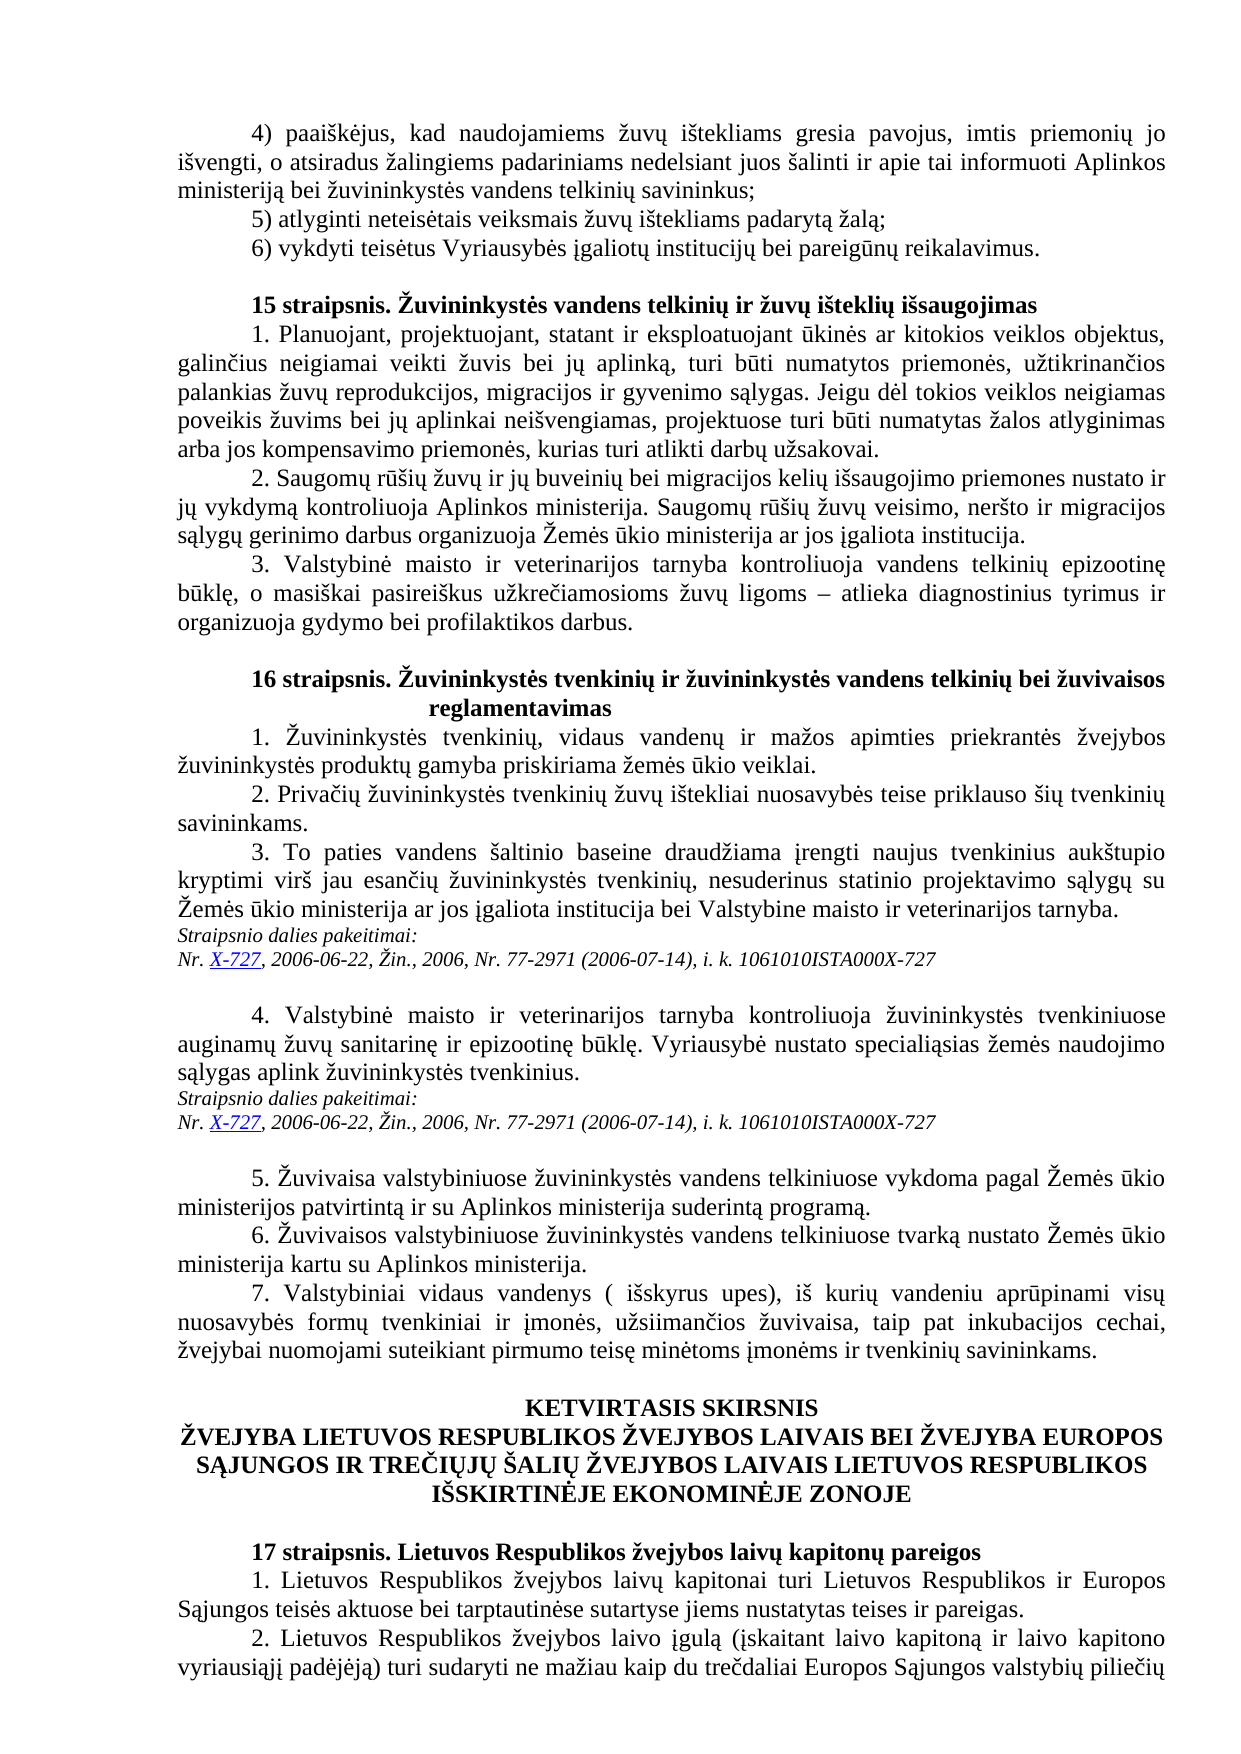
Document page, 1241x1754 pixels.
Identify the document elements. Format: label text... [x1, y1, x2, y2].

text 15 straipsnis. Žuvininkystės vandens telkinių ir žuvų išteklių išsaugojimas [177, 291, 1166, 319]
text 7. Valstybiniai vidaus vandenys ( išskyrus upes), iš kurių vandeniu aprūpinami visų nuosavybės formų tvenkiniai ir įmonės, užsiimančios žuvivaisa, taip pat inkubacijos cechai, žvejybai nuomojami suteikiant pirmumo teisę minėtoms įmonėms ir tvenkinių savininkams. [177, 1278, 1166, 1364]
text 1. Lietuvos Respublikos žvejybos laivų kapitonai turi Lietuvos Respublikos ir Europos Sąjungos teisės aktuose bei tarptautinėse sutartyse jiems nustatytas teises ir pareigas. [177, 1566, 1166, 1623]
text 4) paaiškėjus, kad naudojamiems žuvų ištekliams gresia pavojus, imtis priemonių jo išvengti, o atsiradus žalingiems padariniams nedelsiant juos šalinti ir apie tai informuoti Aplinkos ministeriją bei žuvininkystės vandens telkinių savininkus; [177, 118, 1166, 204]
text 3. Valstybinė maisto ir veterinarijos tarnyba kontroliuoja vandens telkinių epizootinę būklę, o masiškai pasireiškus užkrečiamosioms žuvų ligoms – atlieka diagnostinius tyrimus ir organizuoja gydymo bei profilaktikos darbus. [177, 549, 1166, 636]
text 6. Žuvivaisos valstybiniuose žuvininkystės vandens telkiniuose tvarką nustato Žemės ūkio ministerija kartu su Aplinkos ministerija. [177, 1221, 1166, 1278]
text 17 straipsnis. Lietuvos Respublikos žvejybos laivų kapitonų pareigos [177, 1537, 1166, 1566]
text 1. Planuojant, projektuojant, statant ir eksploatuojant ūkinės ar kitokios veiklos objektus, galinčius neigiamai veikti žuvis bei jų aplinką, turi būti numatytos priemonės, užtikrinančios palankias žuvų reprodukcijos, migracijos ir gyvenimo sąlygas. Jeigu dėl tokios veiklos neigiamas poveikis žuvims bei jų aplinkai neišvengiamas, projektuose turi būti numatytas žalos atlyginimas arba jos kompensavimo priemonės, kurias turi atlikti darbų užsakovai. [177, 319, 1166, 463]
text 3. To paties vandens šaltinio baseine draudžiama įrengti naujus tvenkinius aukštupio kryptimi virš jau esančių žuvininkystės tvenkinių, nesuderinus statinio projektavimo sąlygų su Žemės ūkio ministerija ar jos įgaliota institucija bei Valstybine maisto ir veterinarijos tarnyba. [177, 837, 1166, 923]
text 5) atlyginti neteisėtais veiksmais žuvų ištekliams padarytą žalą; [177, 204, 1166, 233]
text 6) vykdyti teisėtus Vyriausybės įgaliotų institucijų bei pareigūnų reikalavimus. [177, 233, 1166, 262]
text 2. Saugomų rūšių žuvų ir jų buveinių bei migracijos kelių išsaugojimo priemones nustato ir jų vykdymą kontroliuoja Aplinkos ministerija. Saugomų rūšių žuvų veisimo, neršto ir migracijos sąlygų gerinimo darbus organizuoja Žemės ūkio ministerija ar jos įgaliota institucija. [177, 463, 1166, 549]
text KETVIRTASIS SKIRSNIS [177, 1393, 1166, 1422]
text Straipsnio dalies pakeitimai: [177, 923, 1166, 947]
text 5. Žuvivaisa valstybiniuose žuvininkystės vandens telkiniuose vykdoma pagal Žemės ūkio ministerijos patvirtintą ir su Aplinkos ministerija suderintą programą. [177, 1163, 1166, 1221]
text 16 straipsnis. Žuvininkystės tvenkinių ir žuvininkystės vandens telkinių bei žuvivaisos reglamentavimas [251, 664, 1166, 722]
text Nr. X-727, 2006-06-22, Žin., 2006, Nr. 77-2971 (2006-07-14), i. k. 1061010ISTA000X-727 [177, 1110, 1166, 1134]
text 2. Privačių žuvininkystės tvenkinių žuvų ištekliai nuosavybės teise priklauso šių tvenkinių savininkams. [177, 779, 1166, 837]
text Nr. X-727, 2006-06-22, Žin., 2006, Nr. 77-2971 (2006-07-14), i. k. 1061010ISTA000X-727 [177, 947, 1166, 971]
text 4. Valstybinė maisto ir veterinarijos tarnyba kontroliuoja žuvininkystės tvenkiniuose auginamų žuvų sanitarinę ir epizootinę būklę. Vyriausybė nustato specialiąsias žemės naudojimo sąlygas aplink žuvininkystės tvenkinius. [177, 1000, 1166, 1086]
text Straipsnio dalies pakeitimai: [177, 1086, 1166, 1110]
text 1. Žuvininkystės tvenkinių, vidaus vandenų ir mažos apimties priekrantės žvejybos žuvininkystės produktų gamyba priskiriama žemės ūkio veiklai. [177, 722, 1166, 779]
text 2. Lietuvos Respublikos žvejybos laivo įgulą (įskaitant laivo kapitoną ir laivo kapitono vyriausiąjį padėjėją) turi sudaryti ne mažiau kaip du trečdaliai Europos Sąjungos valstybių piliečių [177, 1623, 1166, 1681]
text ŽVEJYBA LIETUVOS RESPUBLIKOS ŽVEJYBOS LAIVAIS BEI ŽVEJYBA EUROPOS SĄJUNGOS IR TREČIŲJŲ ŠALIŲ ŽVEJYBOS LAIVAIS LIETUVOS RESPUBLIKOS IŠSKIRTINĖJE EKONOMINĖJE ZONOJE [177, 1422, 1166, 1508]
